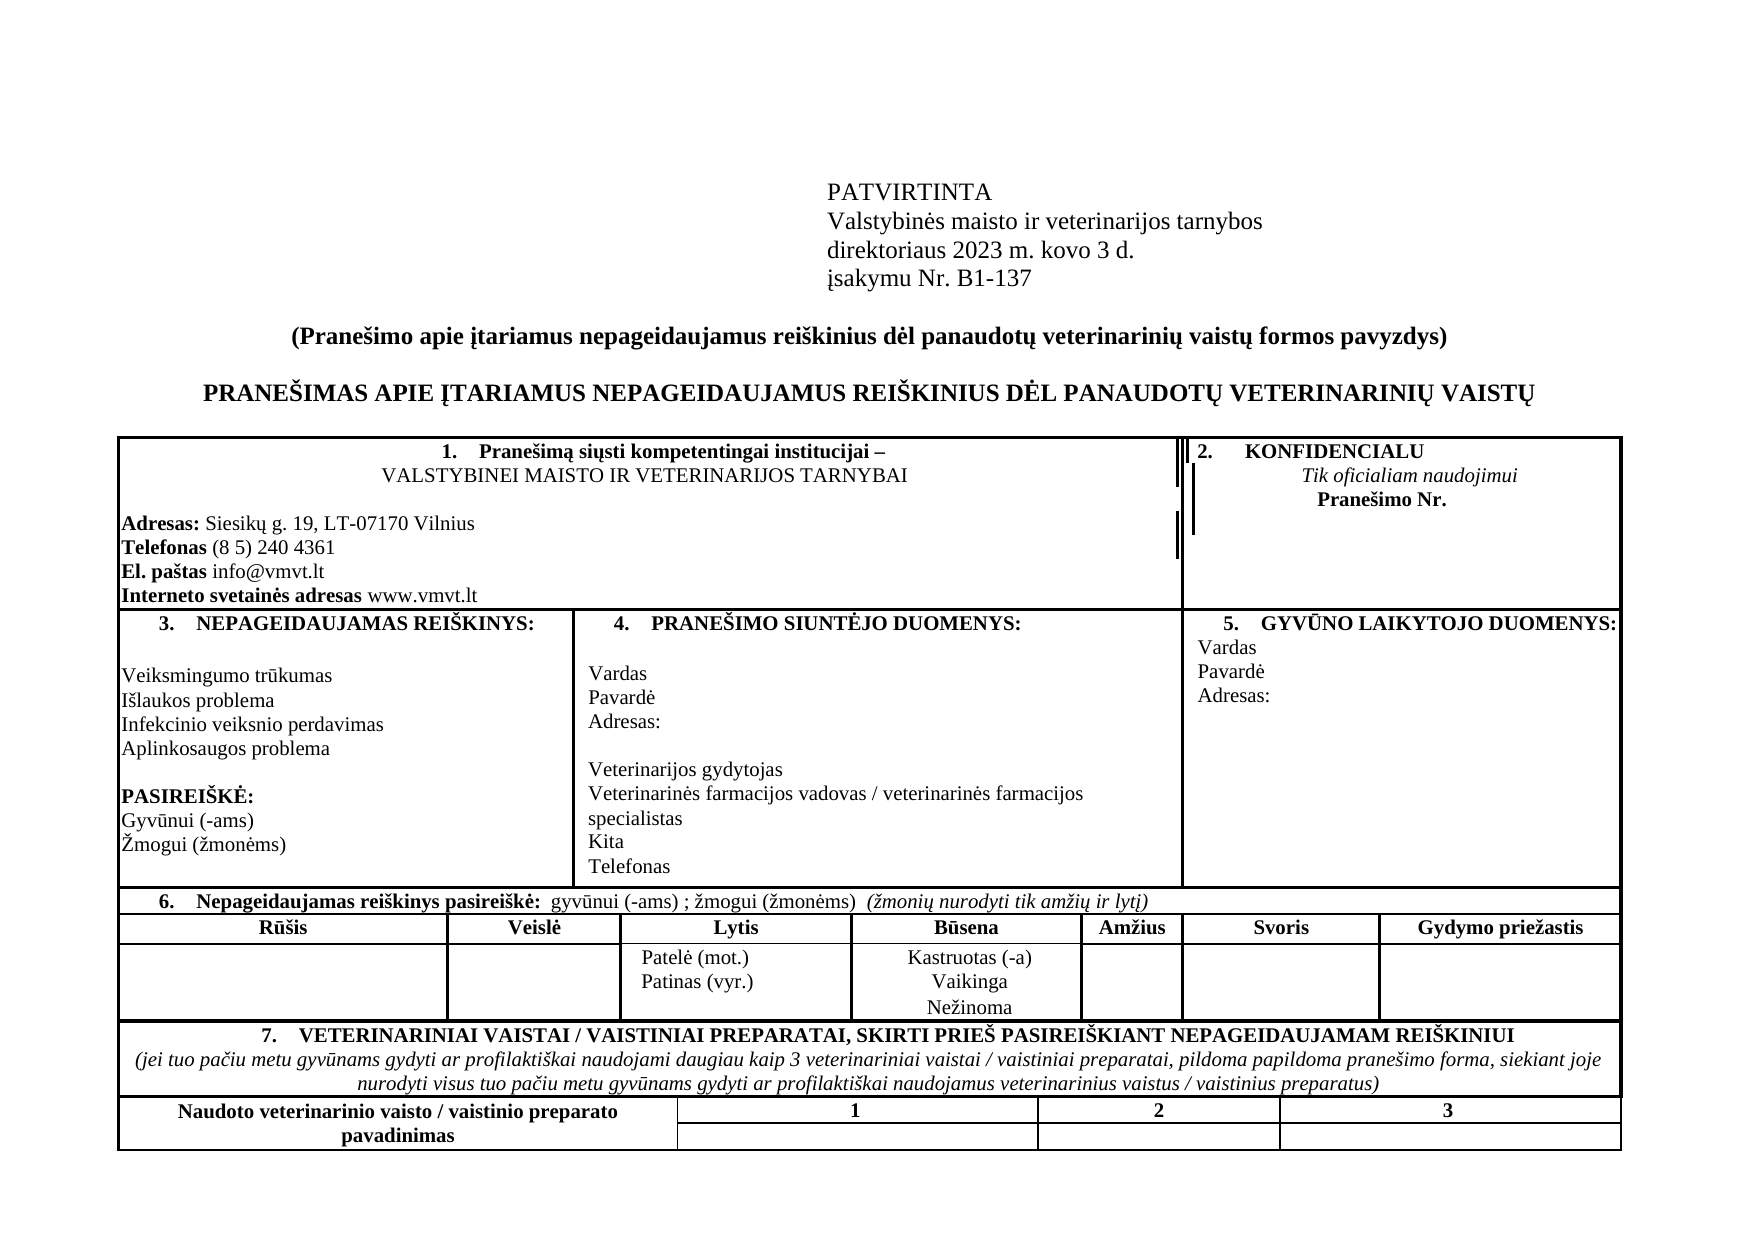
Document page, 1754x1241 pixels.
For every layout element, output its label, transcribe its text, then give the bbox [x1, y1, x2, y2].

table_cell [1184, 945, 1378, 1019]
table_header 2. KONFIDENCIALU Tik oficialiam naudojimui Pranešimo Nr. [1184, 439, 1619, 607]
table_cell [1281, 1124, 1620, 1149]
table_cell 6. Nepageidaujamas reiškinys pasireiškė: gyvūnui (-ams) ; žmogui (žmonėms) (žmonių nurodyti tik amžių ir lytį) [120, 889, 1619, 913]
table_cell 2 [1039, 1098, 1279, 1122]
table_cell Svoris [1184, 915, 1378, 943]
table_cell [678, 1124, 1037, 1149]
table_cell [1039, 1124, 1279, 1149]
table_cell [1381, 945, 1619, 1019]
table_cell 3 [1281, 1098, 1620, 1122]
table_cell Būsena [853, 915, 1080, 943]
table_cell Rūšis [120, 915, 446, 943]
table_cell 3. Nepageidaujamas reiškinys: Veiksmingumo trūkumas Išlaukos problema Infekcinio veiksnio perdavimas Aplinkosaugos problema PASIREIŠKĖ: Gyvūnui (-ams) Žmogui (žmonėms) [120, 611, 572, 886]
text direktoriaus 2023 m. kovo 3 d. [827, 235, 1622, 263]
text PRANEŠIMAS APIE ĮTARIAMUS NEPAGEIDAUJAMUS REIŠKINIUS DĖL PANAUDOTŲ VETERINARINIŲ VAISTŲ [118, 378, 1621, 407]
text (Pranešimo apie įtariamus nepageidaujamus reiškinius dėl panaudotų veterinarinių vaistų formos pavyzdys) [118, 321, 1621, 350]
text įsakymu Nr. B1-137 [827, 263, 1622, 292]
table_cell [449, 945, 619, 1019]
table_cell 7. VETERINARINIAI VAISTAI / VAISTINIAI PREPARATAI, SKIRTI PRIEŠ PASIREIŠKIANT NEPAGEIDAUJAMAM REIŠKINIUI (jei tuo pačiu metu gyvūnams gydyti ar profilaktiškai naudojami daugiau kaip 3 veterinariniai vaistai / vaistiniai preparatai, pildoma papildoma pranešimo forma, siekiant joje nurodyti visus tuo pačiu metu gyvūnams gydyti ar profilaktiškai naudojamus veterinarinius vaistus / vaistinius preparatus) [120, 1023, 1619, 1095]
table_cell [1083, 945, 1181, 1019]
table_cell Veislė [449, 915, 619, 943]
text PATVIRTINTA [827, 177, 1622, 206]
table_cell 1 [678, 1098, 1037, 1122]
table_cell 5. GYVŪNO LAIKYTOJO DUOMENYS: Vardas Pavardė Adresas: [1184, 611, 1619, 886]
table_cell Kastruotas (-a) Vaikinga Nežinoma [853, 944, 1080, 1019]
table_header 1. Pranešimą siųsti kompetentingai institucijai – VALSTYBINEI MAISTO IR VETERINARIJOS TARNYBAI Adresas: Siesikų g. 19, LT-07170 Vilnius Telefonas (8 5) 240 4361 El. paštas info@vmvt.lt Interneto svetainės adresas www.vmvt.lt [120, 439, 1181, 607]
text Valstybinės maisto ir veterinarijos tarnybos [827, 206, 1622, 235]
table_cell Patelė (mot.) Patinas (vyr.) [622, 944, 850, 1019]
table_cell Gydymo priežastis [1381, 915, 1619, 943]
table_cell Amžius [1083, 915, 1181, 943]
table_cell 4. PRANEŠIMO SIUNTĖJO DUOMENYS: Vardas Pavardė Adresas: Veterinarijos gydytojas Veterinarinės farmacijos vadovas / veterinarinės farmacijos specialistas Kita Telefonas [575, 611, 1181, 886]
table_cell [120, 945, 446, 1019]
table_cell Naudoto veterinarinio vaisto / vaistinio preparato pavadinimas [120, 1098, 677, 1149]
table_cell Lytis [622, 915, 850, 943]
